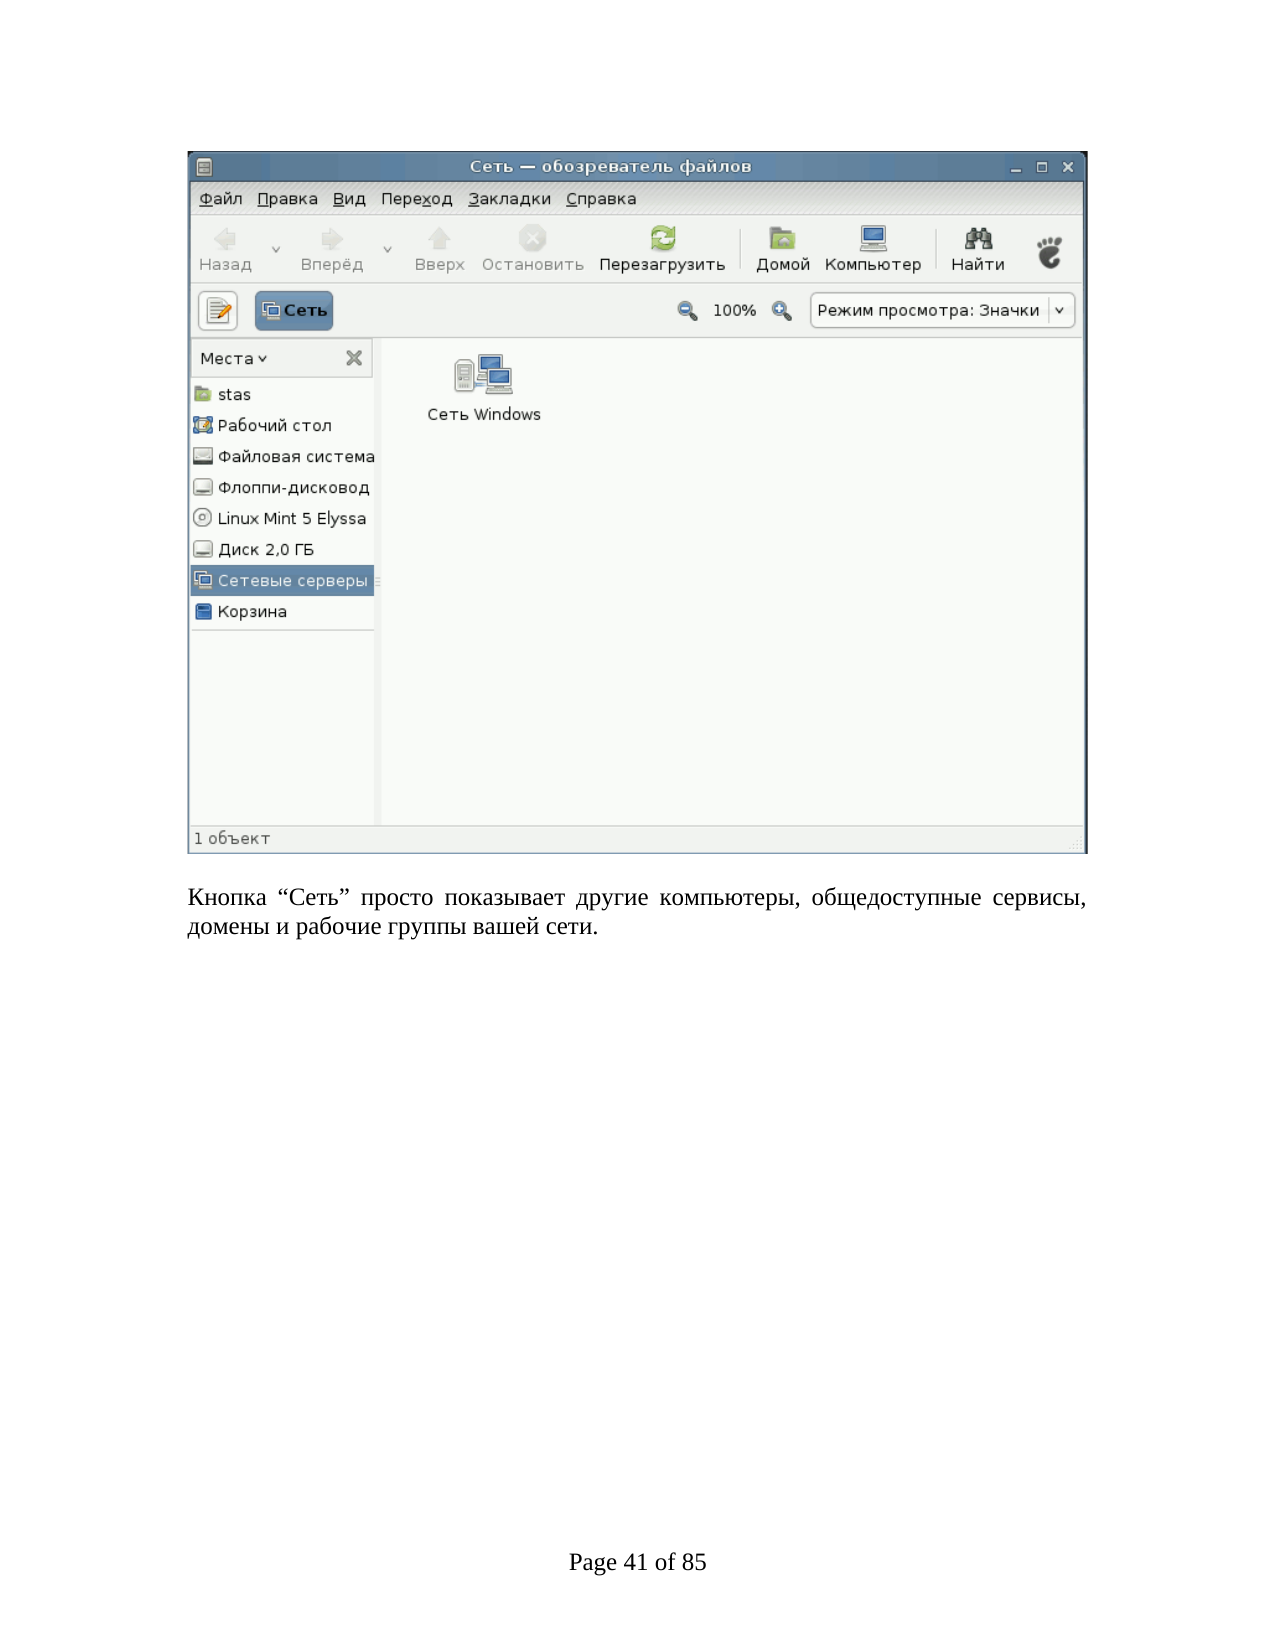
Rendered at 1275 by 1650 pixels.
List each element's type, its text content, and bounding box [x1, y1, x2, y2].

text Кнопка “Сеть” просто показывает другие компьютеры, общедоступные сервисы, домены и рабочие группы вашей сети. [187, 882, 1087, 940]
picture [187, 151, 1088, 854]
